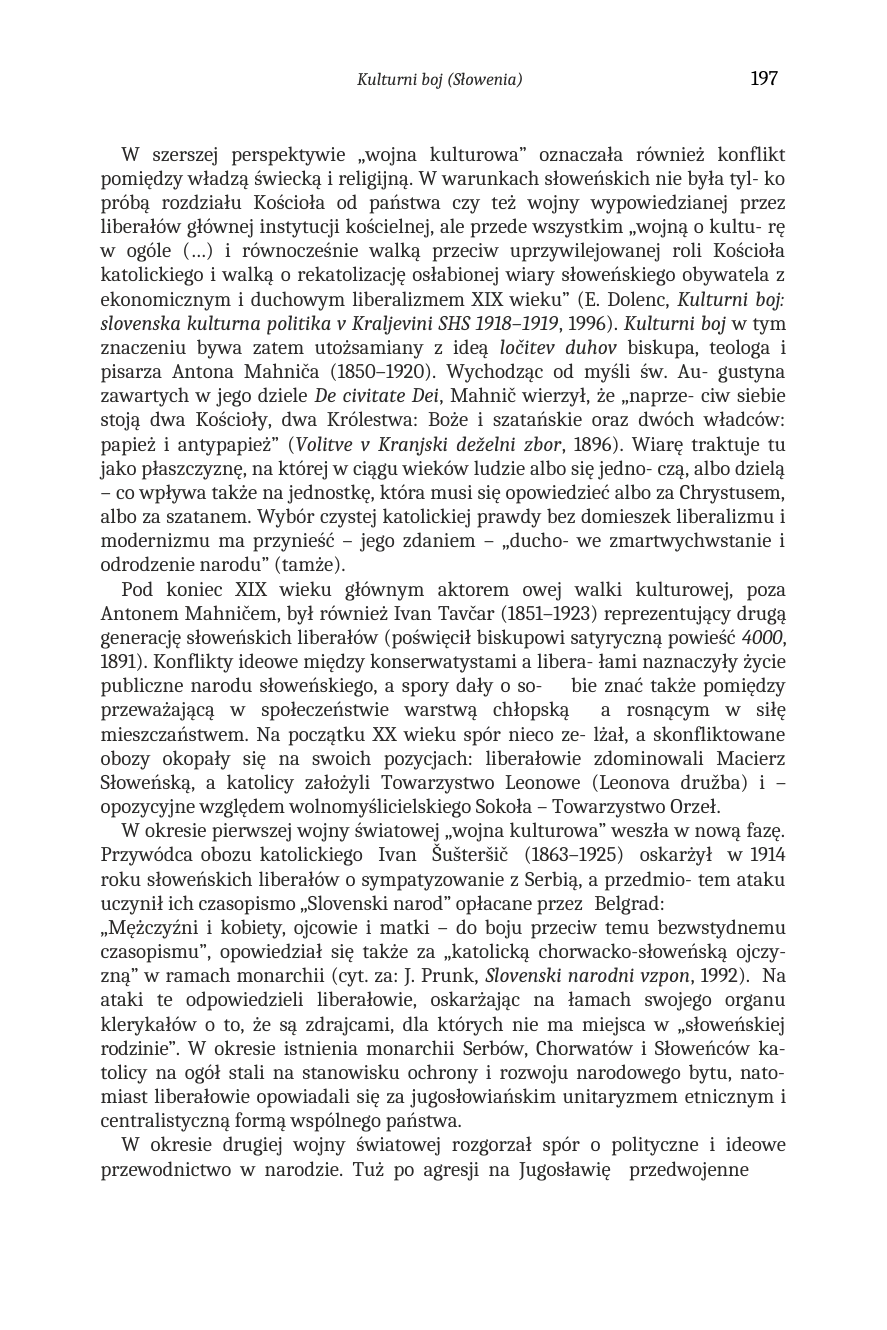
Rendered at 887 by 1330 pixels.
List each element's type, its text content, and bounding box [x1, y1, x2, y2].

text W okresie pierwszej wojny światowej „wojna kulturowa” weszła w nową fazę. Przywódca obozu katolickiego Ivan Šušteršič (1863–1925) oskarżył w 1914 roku słoweńskich liberałów o sympatyzowanie z Serbią, a przedmio- tem ataku uczynił ich czasopismo „Slovenski narod” opłacane przez Belgrad: [100, 819, 786, 915]
text „Mężczyźni i kobiety, ojcowie i matki – do boju przeciw temu bezwstydnemu czasopismu”, opowiedział się także za „katolicką chorwacko-słoweńską ojczy- zną” w ramach monarchii (cyt. za: J. Prunk, Slovenski narodni vzpon, 1992). Na ataki te odpowiedzieli liberałowie, oskarżając na łamach swojego organu klerykałów o to, że są zdrajcami, dla których nie ma miejsca w „słoweńskiej rodzinie”. W okresie istnienia monarchii Serbów, Chorwatów i Słoweńców ka- tolicy na ogół stali na stanowisku ochrony i rozwoju narodowego bytu, nato- miast liberałowie opowiadali się za jugosłowiańskim unitaryzmem etnicznym i centralistyczną formą wspólnego państwa. [100, 916, 786, 1133]
text W okresie drugiej wojny światowej rozgorzał spór o polityczne i ideowe przewodnictwo w narodzie. Tuż po agresji na Jugosławię przedwojenne [100, 1133, 786, 1181]
text Pod koniec XIX wieku głównym aktorem owej walki kulturowej, poza Antonem Mahničem, był również Ivan Tavčar (1851–1923) reprezentujący drugą generację słoweńskich liberałów (poświęcił biskupowi satyryczną powieść 4000, 1891). Konflikty ideowe między konserwatystami a libera- łami naznaczyły życie publiczne narodu słoweńskiego, a spory dały o so- bie znać także pomiędzy przeważającą w społeczeństwie warstwą chłopską a rosnącym w siłę mieszczaństwem. Na początku XX wieku spór nieco ze- lżał, a skonfliktowane obozy okopały się na swoich pozycjach: liberałowie zdominowali Macierz Słoweńską, a katolicy założyli Towarzystwo Leonowe (Leonova družba) i – opozycyjne względem wolnomyślicielskiego Sokoła – Towarzystwo Orzeł. [100, 577, 787, 819]
text W szerszej perspektywie „wojna kulturowa” oznaczała również konflikt pomiędzy władzą świecką i religijną. W warunkach słoweńskich nie była tyl- ko próbą rozdziału Kościoła od państwa czy też wojny wypowiedzianej przez liberałów głównej instytucji kościelnej, ale przede wszystkim „wojną o kultu- rę w ogóle (…) i równocześnie walką przeciw uprzywilejowanej roli Kościoła katolickiego i walką o rekatolizację osłabionej wiary słoweńskiego obywatela z ekonomicznym i duchowym liberalizmem XIX wieku” (E. Dolenc, Kulturni boj: slovenska kulturna politika v Kraljevini SHS 1918–1919, 1996). Kulturni boj w tym znaczeniu bywa zatem utożsamiany z ideą ločitev duhov biskupa, teologa i pisarza Antona Mahniča (1850–1920). Wychodząc od myśli św. Au- gustyna zawartych w jego dziele De civitate Dei, Mahnič wierzył, że „naprze- ciw siebie stoją dwa Kościoły, dwa Królestwa: Boże i szatańskie oraz dwóch władców: papież i antypapież” (Volitve v Kranjski deželni zbor, 1896). Wiarę traktuje tu jako płaszczyznę, na której w ciągu wieków ludzie albo się jedno- czą, albo dzielą – co wpływa także na jednostkę, która musi się opowiedzieć albo za Chrystusem, albo za szatanem. Wybór czystej katolickiej prawdy bez domieszek liberalizmu i modernizmu ma przynieść – jego zdaniem – „ducho- we zmartwychwstanie i odrodzenie narodu” (tamże). [100, 142, 786, 577]
